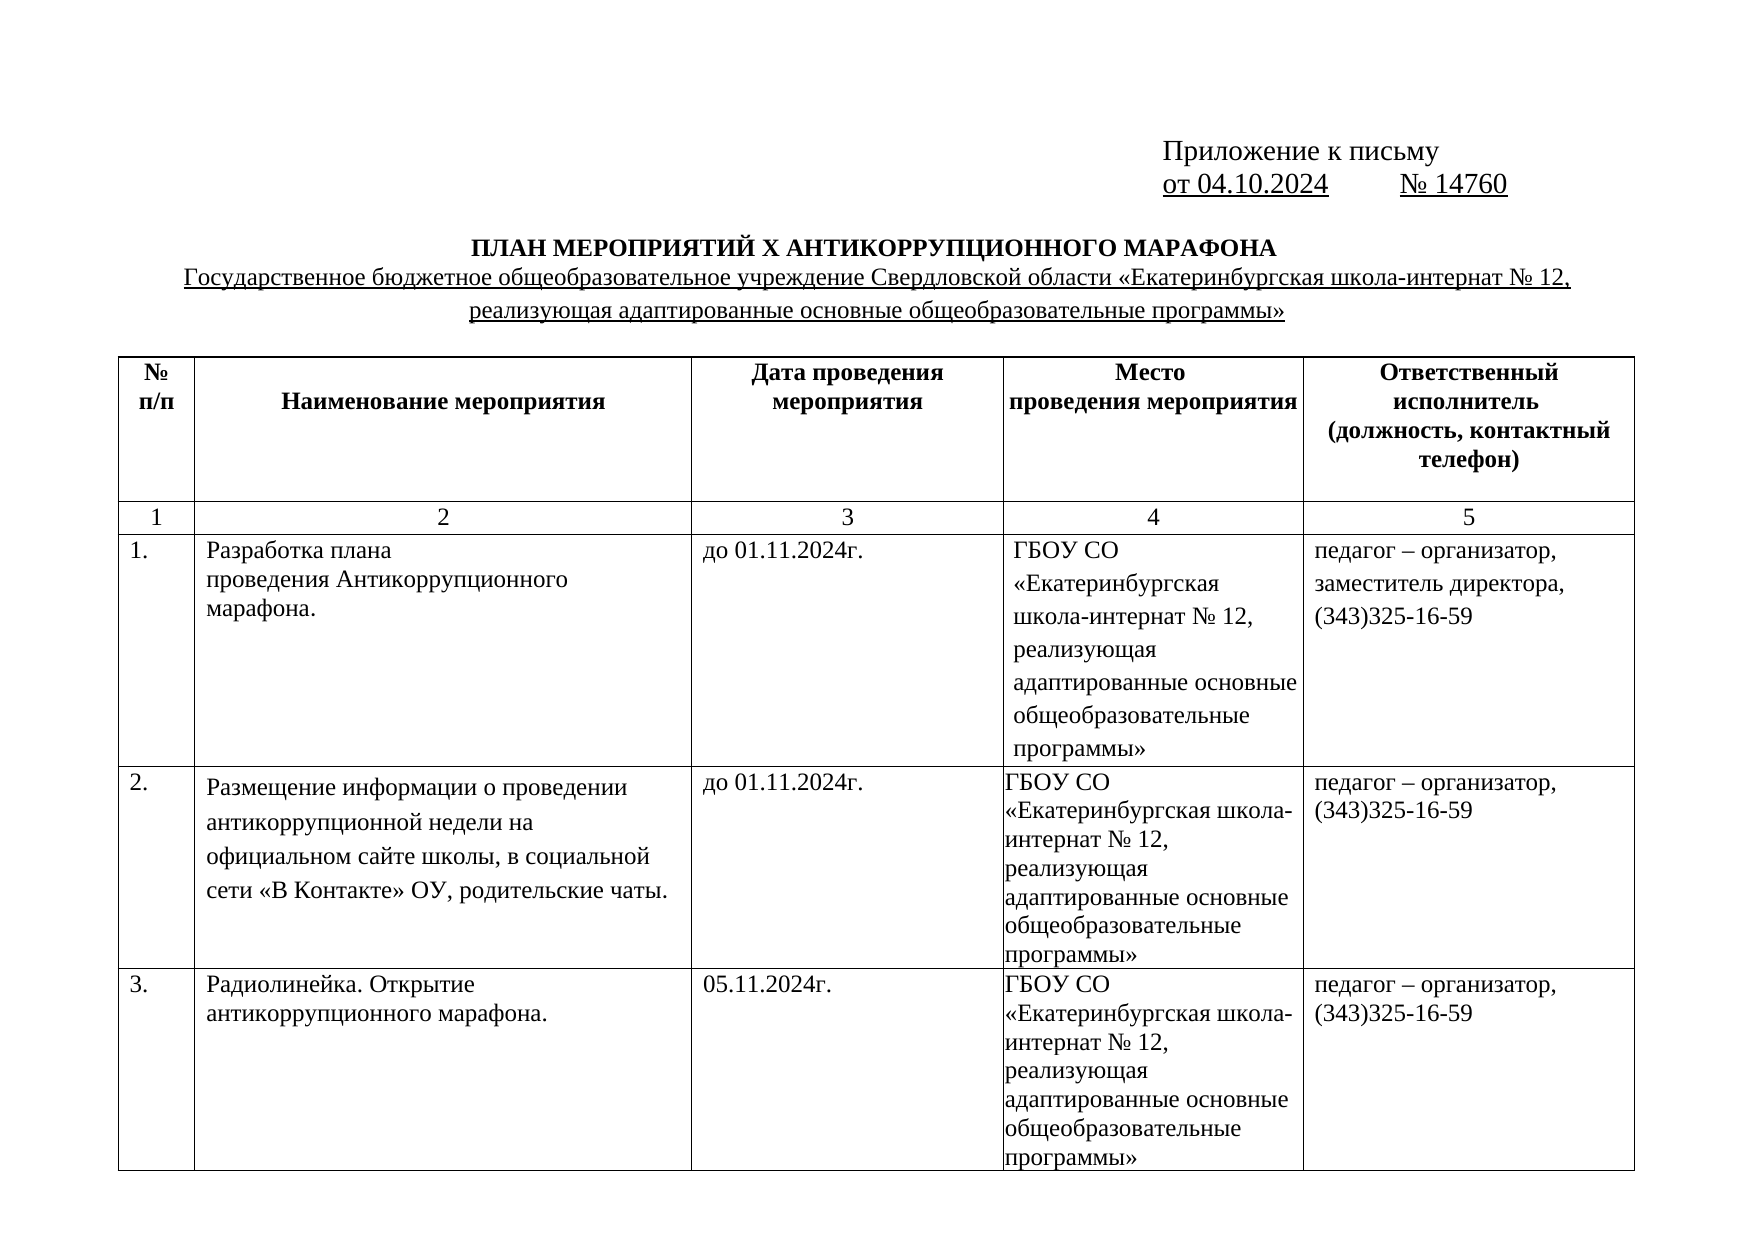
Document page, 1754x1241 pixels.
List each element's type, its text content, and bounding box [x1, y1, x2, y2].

table_cell педагог – организатор, заместитель директора, (343)325-16-59 [1304, 535, 1634, 766]
table_cell ГБОУ СО «Екатеринбургская школа-интернат № 12, реализующая адаптированные основные общеобразовательные программы» [1004, 767, 1303, 968]
table_cell ГБОУ СО «Екатеринбургская школа-интернат № 12, реализующая адаптированные основные общеобразовательные программы» [1004, 969, 1303, 1170]
text ПЛАН МЕРОПРИЯТИЙ X АНТИКОРРУПЦИОННОГО МАРАФОНА [118, 233, 1636, 262]
table_cell ГБОУ СО «Екатеринбургская школа-интернат № 12, реализующая адаптированные основные общеобразовательные программы» [1004, 535, 1303, 766]
table_cell 05.11.2024г. [692, 969, 1003, 1170]
table_cell 4 [1004, 502, 1303, 534]
table_cell 5 [1304, 502, 1634, 534]
table_header Ответственный исполнитель (должность, контактный телефон) [1304, 358, 1634, 501]
table_header Приложение к письму [1151, 133, 1621, 166]
table_cell Размещение информации о проведении антикоррупционной недели на официальном сайте школы, в социальной сети «В Контакте» ОУ, родительские чаты. [195, 767, 691, 968]
table_cell от 04.10.2024 [1151, 166, 1388, 200]
table_header Наименование мероприятия [195, 358, 691, 501]
table_header Дата проведения мероприятия [692, 358, 1003, 501]
table_cell педагог – организатор, (343)325-16-59 [1304, 767, 1634, 968]
table_header [118, 133, 1151, 166]
table_cell до 01.11.2024г. [692, 535, 1003, 766]
table_cell Разработка плана проведения Антикоррупционного марафона. [195, 535, 691, 766]
table_cell 2. [119, 767, 194, 968]
text Государственное бюджетное общеобразовательное учреждение Свердловской области «Екатеринбургская школа-интернат № 12, реализующая адаптированные основные общеобразовательные программы» [118, 262, 1636, 324]
table_header Место проведения мероприятия [1004, 358, 1303, 501]
table_cell 1 [119, 502, 194, 534]
table_cell педагог – организатор, (343)325-16-59 [1304, 969, 1634, 1170]
table_cell до 01.11.2024г. [692, 767, 1003, 968]
table_cell 2 [195, 502, 691, 534]
table_cell 1. [119, 535, 194, 766]
table_cell [118, 166, 1151, 200]
table_header № п/п [119, 358, 194, 501]
table_cell Радиолинейка. Открытие антикоррупционного марафона. [195, 969, 691, 1170]
table_cell № 14760 [1388, 166, 1621, 200]
table_cell 3 [692, 502, 1003, 534]
table_cell 3. [119, 969, 194, 1170]
